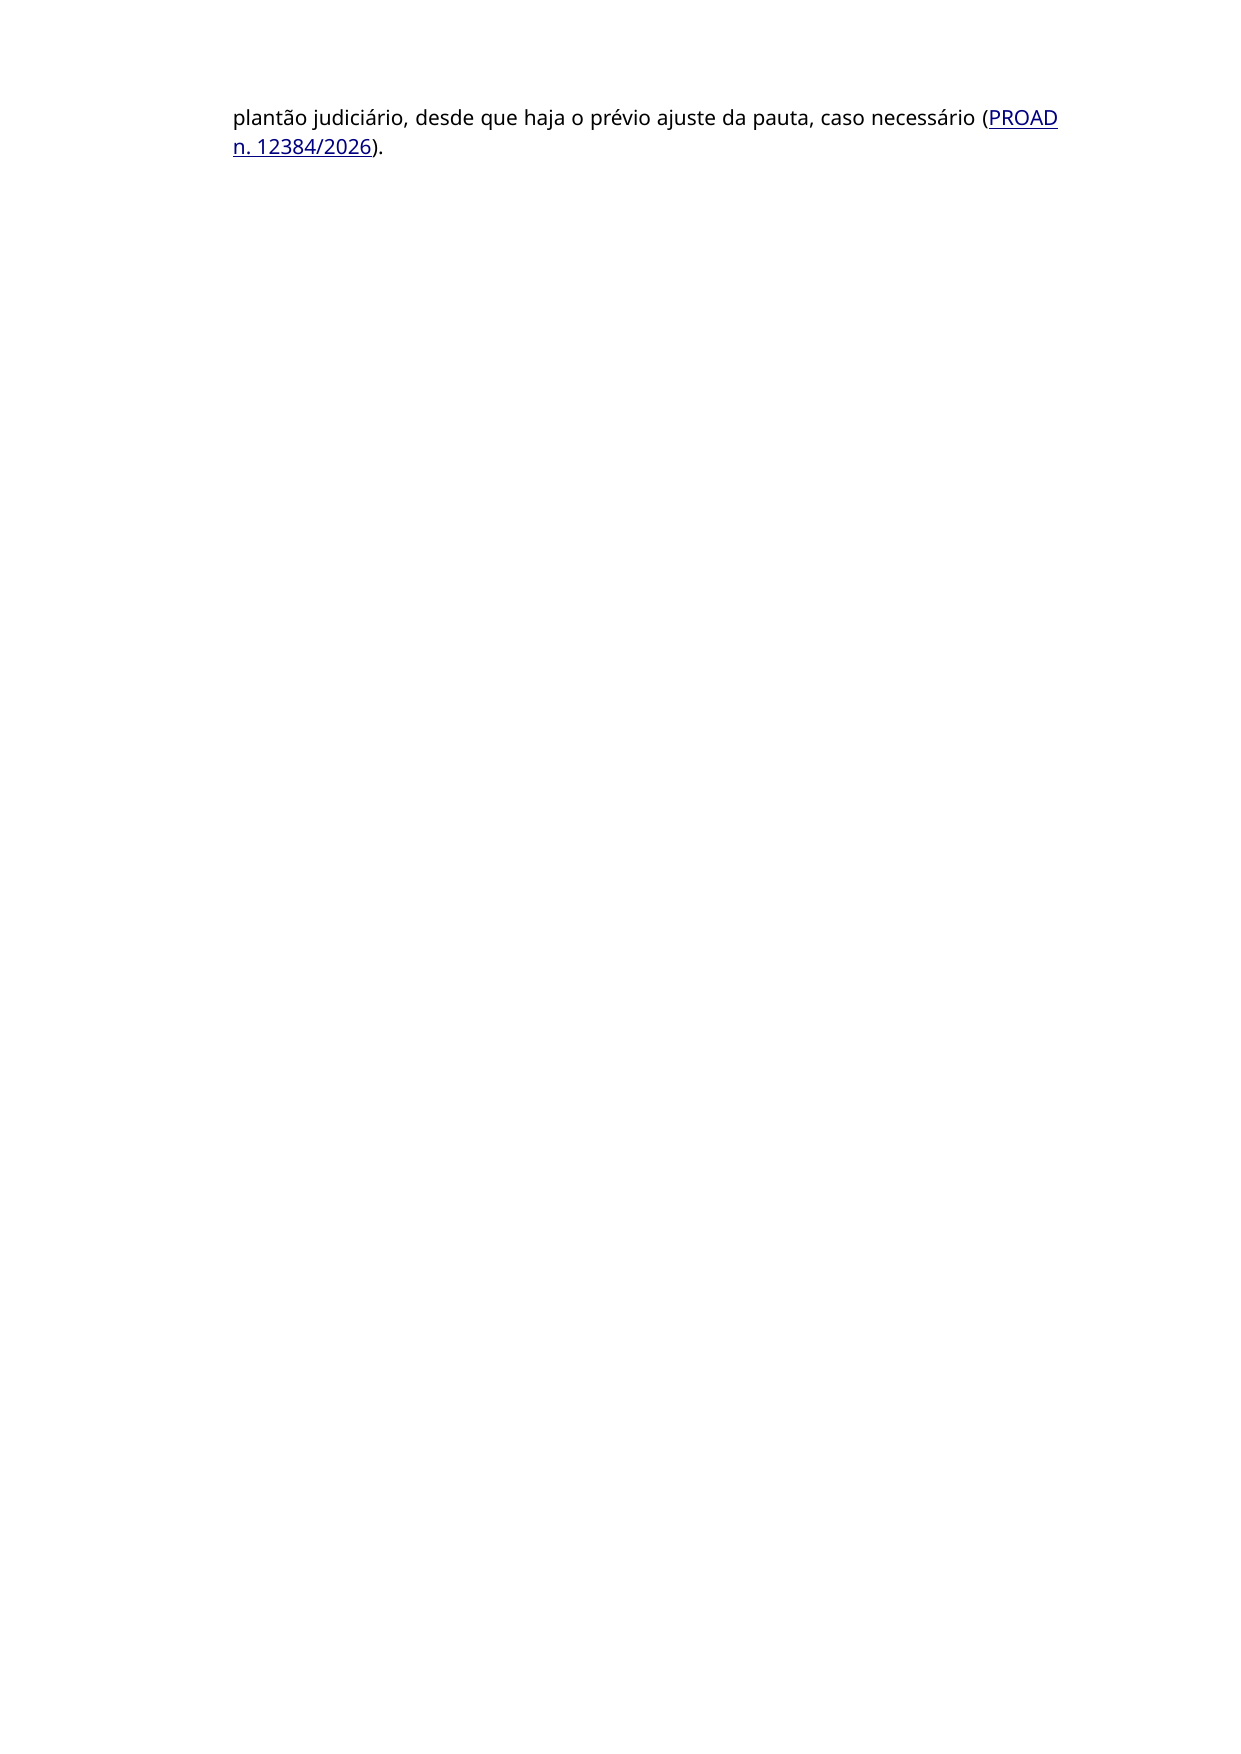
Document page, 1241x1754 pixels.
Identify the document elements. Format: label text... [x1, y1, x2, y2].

table_cell [154, 104, 222, 189]
table_cell plantão judiciário, desde que haja o prévio ajuste da pauta, caso necessário (PROAD n. 12384/2026). [222, 104, 1069, 189]
